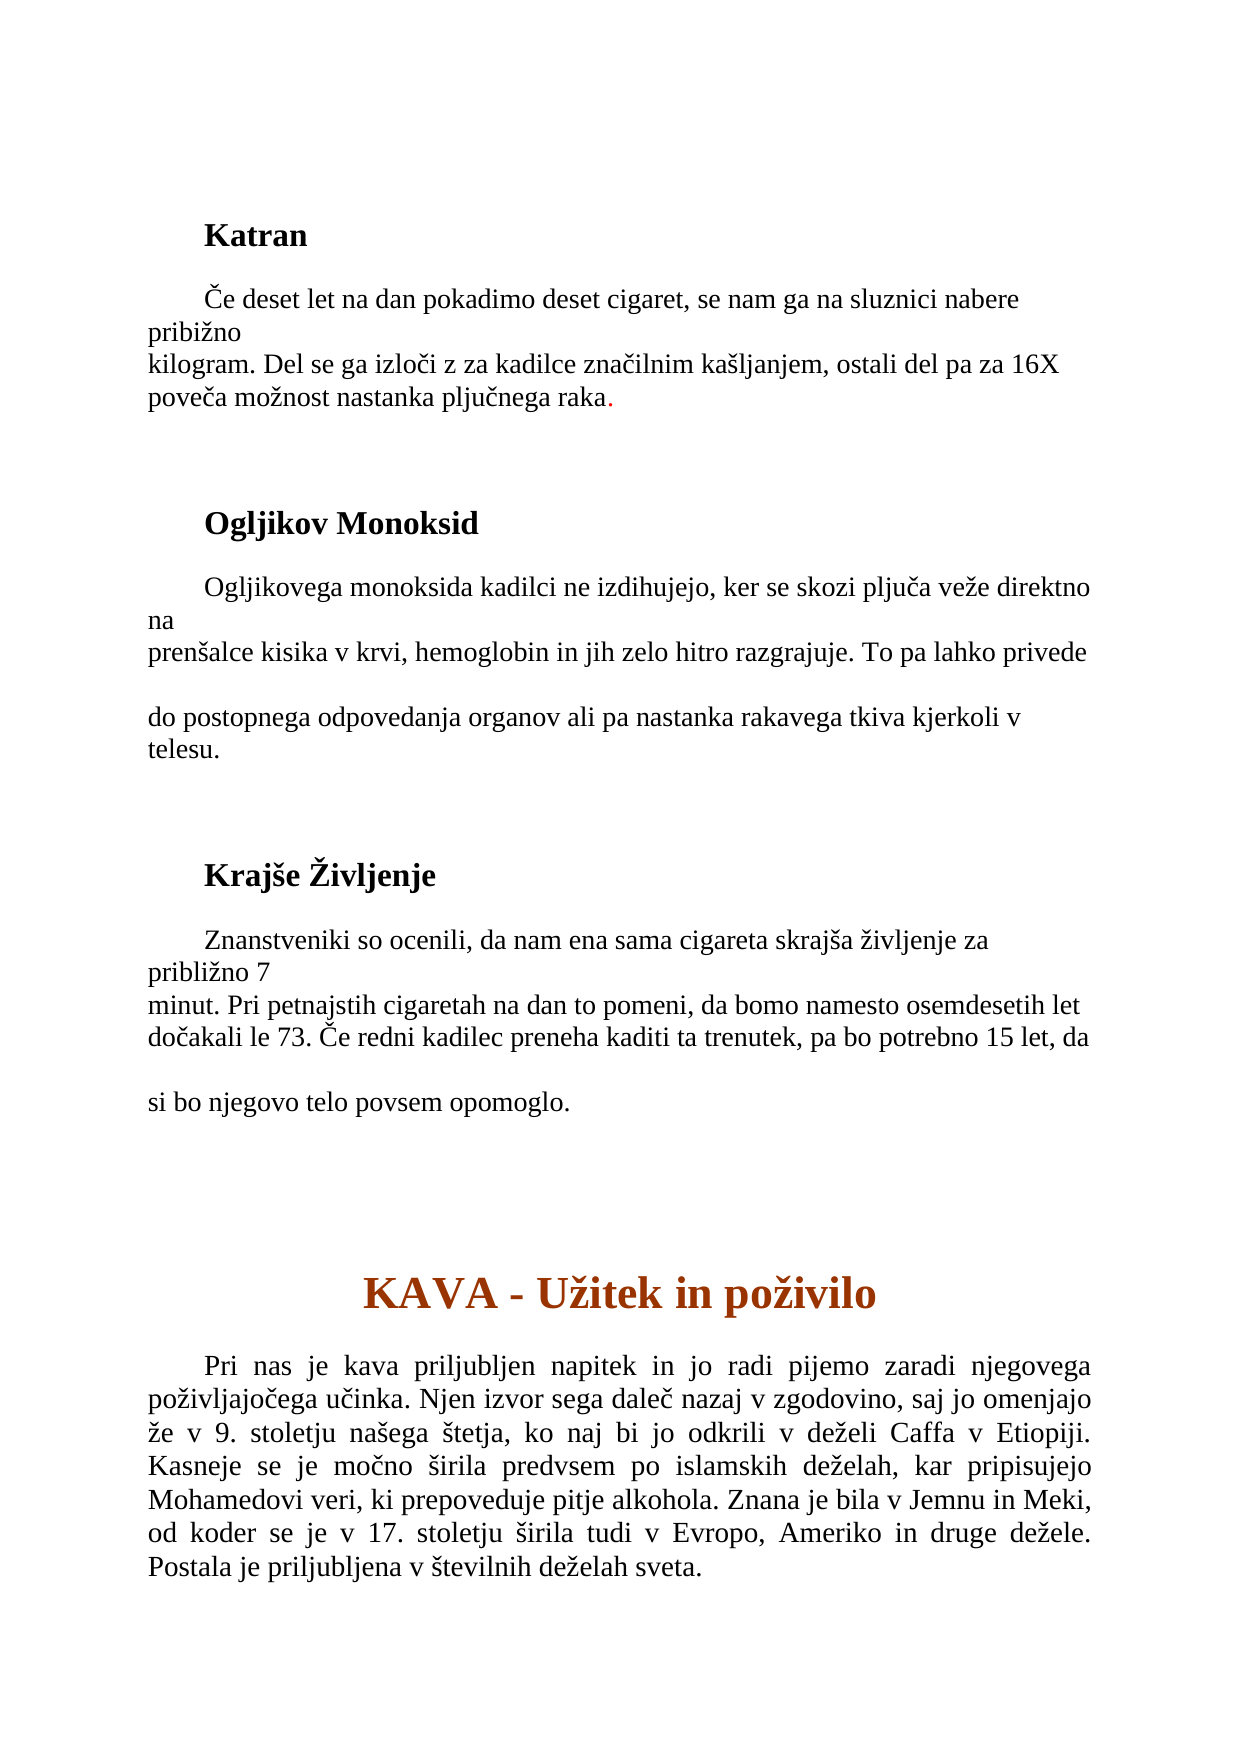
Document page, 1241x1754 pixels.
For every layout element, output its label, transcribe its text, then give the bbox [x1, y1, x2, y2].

text Znanstveniki so ocenili, da nam ena sama cigareta skrajša življenje za približno 7 minut. Pri petnajstih cigaretah na dan to pomeni, da bomo namesto osemdesetih let dočakali le 73. Če redni kadilec preneha kaditi ta trenutek, pa bo potrebno 15 let, da si bo njegovo telo povsem opomoglo. [148, 923, 1093, 1117]
subtitle KAVA - Užitek in poživilo [148, 1266, 1093, 1319]
text Pri nas je kava priljubljen napitek in jo radi pijemo zaradi njegovega poživljajočega učinka. Njen izvor sega daleč nazaj v zgodovino, saj jo omenjajo že v 9. stoletju našega štetja, ko naj bi jo odkrili v deželi Caffa v Etiopiji. Kasneje se je močno širila predvsem po islamskih deželah, kar pripisujejo Mohamedovi veri, ki prepoveduje pitje alkohola. Znana je bila v Jemnu in Meki, od koder se je v 17. stoletju širila tudi v Evropo, Ameriko in druge dežele. Postala je priljubljena v številnih deželah sveta. [148, 1348, 1093, 1583]
text Ogljikov Monoksid [148, 503, 1093, 541]
text Če deset let na dan pokadimo deset cigaret, se nam ga na sluznici nabere pribižno kilogram. Del se ga izloči z za kadilce značilnim kašljanjem, ostali del pa za 16X poveča možnost nastanka pljučnega raka. [148, 283, 1093, 412]
text Katran [148, 215, 1093, 253]
text Ogljikovega monoksida kadilci ne izdihujejo, ker se skozi pljuča veže direktno na prenšalce kisika v krvi, hemoglobin in jih zelo hitro razgrajuje. To pa lahko privede do postopnega odpovedanja organov ali pa nastanka rakavega tkiva kjerkoli v telesu. [148, 570, 1093, 765]
text Krajše Življenje [148, 856, 1093, 894]
